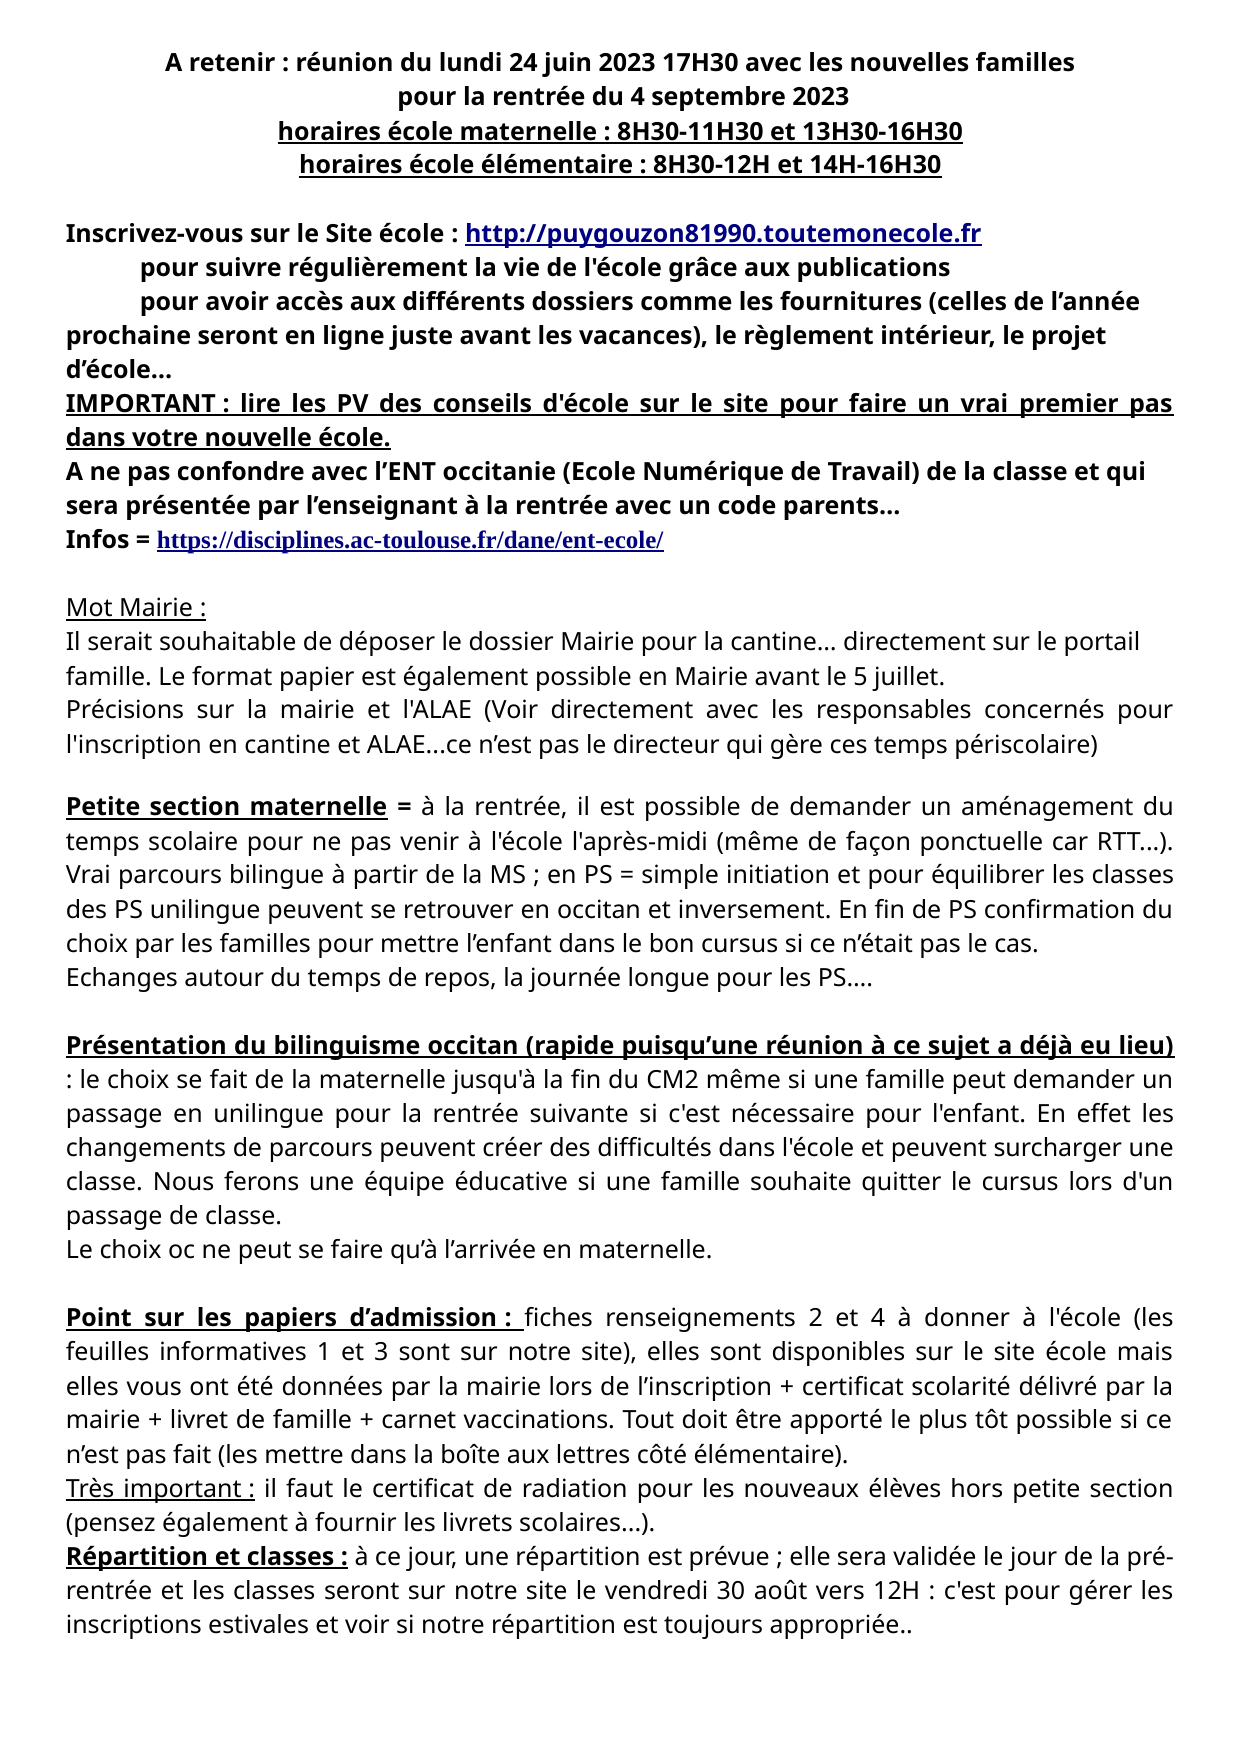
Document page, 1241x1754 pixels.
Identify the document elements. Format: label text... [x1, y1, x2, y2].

text Précisions sur la mairie et l'ALAE (Voir directement avec les responsables concernés pour l'inscription en cantine et ALAE...ce n’est pas le directeur qui gère ces temps périscolaire) [66, 692, 1175, 760]
text Point sur les papiers d’admission : fiches renseignements 2 et 4 à donner à l'école (les feuilles informatives 1 et 3 sont sur notre site), elles sont disponibles sur le site école mais elles vous ont été données par la mairie lors de l’inscription + certificat scolarité délivré par la mairie + livret de famille + carnet vaccinations. Tout doit être apporté le plus tôt possible si ce n’est pas fait (les mettre dans la boîte aux lettres côté élémentaire). [66, 1300, 1175, 1470]
text Il serait souhaitable de déposer le dossier Mairie pour la cantine… directement sur le portail famille. Le format papier est également possible en Mairie avant le 5 juillet. [66, 624, 1175, 692]
text Mot Mairie : [66, 590, 1175, 624]
text Inscrivez-vous sur le Site école : http://puygouzon81990.toutemonecole.fr [66, 215, 1175, 249]
text pour avoir accès aux différents dossiers comme les fournitures (celles de l’année prochaine seront en ligne juste avant les vacances), le règlement intérieur, le projet d’école… [66, 283, 1175, 386]
text Très important : il faut le certificat de radiation pour les nouveaux élèves hors petite section (pensez également à fournir les livrets scolaires...). [66, 1470, 1175, 1538]
text pour suivre régulièrement la vie de l'école grâce aux publications [66, 249, 1175, 283]
text Petite section maternelle = à la rentrée, il est possible de demander un aménagement du temps scolaire pour ne pas venir à l'école l'après-midi (même de façon ponctuelle car RTT...). Vrai parcours bilingue à partir de la MS ; en PS = simple initiation et pour équilibrer les classes des PS unilingue peuvent se retrouver en occitan et inversement. En fin de PS confirmation du choix par les familles pour mettre l’enfant dans le bon cursus si ce n’était pas le cas. [66, 789, 1175, 959]
text Infos = https://disciplines.ac-toulouse.fr/dane/ent-ecole/ [66, 522, 1175, 556]
text pour la rentrée du 4 septembre 2023 [66, 79, 1175, 113]
text Echanges autour du temps de repos, la journée longue pour les PS…. [66, 959, 1175, 993]
text Le choix oc ne peut se faire qu’à l’arrivée en maternelle. [66, 1232, 1175, 1266]
text IMPORTANT : lire les PV des conseils d'école sur le site pour faire un vrai premier pas dans votre nouvelle école. [66, 386, 1175, 454]
text Répartition et classes : à ce jour, une répartition est prévue ; elle sera validée le jour de la pré-rentrée et les classes seront sur notre site le vendredi 30 août vers 12H : c'est pour gérer les inscriptions estivales et voir si notre répartition est toujours appropriée.. [66, 1538, 1175, 1641]
text A retenir : réunion du lundi 24 juin 2023 17H30 avec les nouvelles familles [66, 45, 1175, 79]
text horaires école maternelle : 8H30-11H30 et 13H30-16H30 [66, 113, 1175, 147]
text Présentation du bilinguisme occitan (rapide puisqu’une réunion à ce sujet a déjà eu lieu) [66, 1027, 1175, 1056]
text : le choix se fait de la maternelle jusqu'à la fin du CM2 même si une famille peut demander un passage en unilingue pour la rentrée suivante si c'est nécessaire pour l'enfant. En effet les changements de parcours peuvent créer des difficultés dans l'école et peuvent surcharger une classe. Nous ferons une équipe éducative si une famille souhaite quitter le cursus lors d'un passage de classe. [66, 1058, 1175, 1232]
text A ne pas confondre avec l’ENT occitanie (Ecole Numérique de Travail) de la classe et qui sera présentée par l’enseignant à la rentrée avec un code parents… [66, 454, 1175, 522]
text horaires école élémentaire : 8H30-12H et 14H-16H30 [66, 147, 1175, 181]
